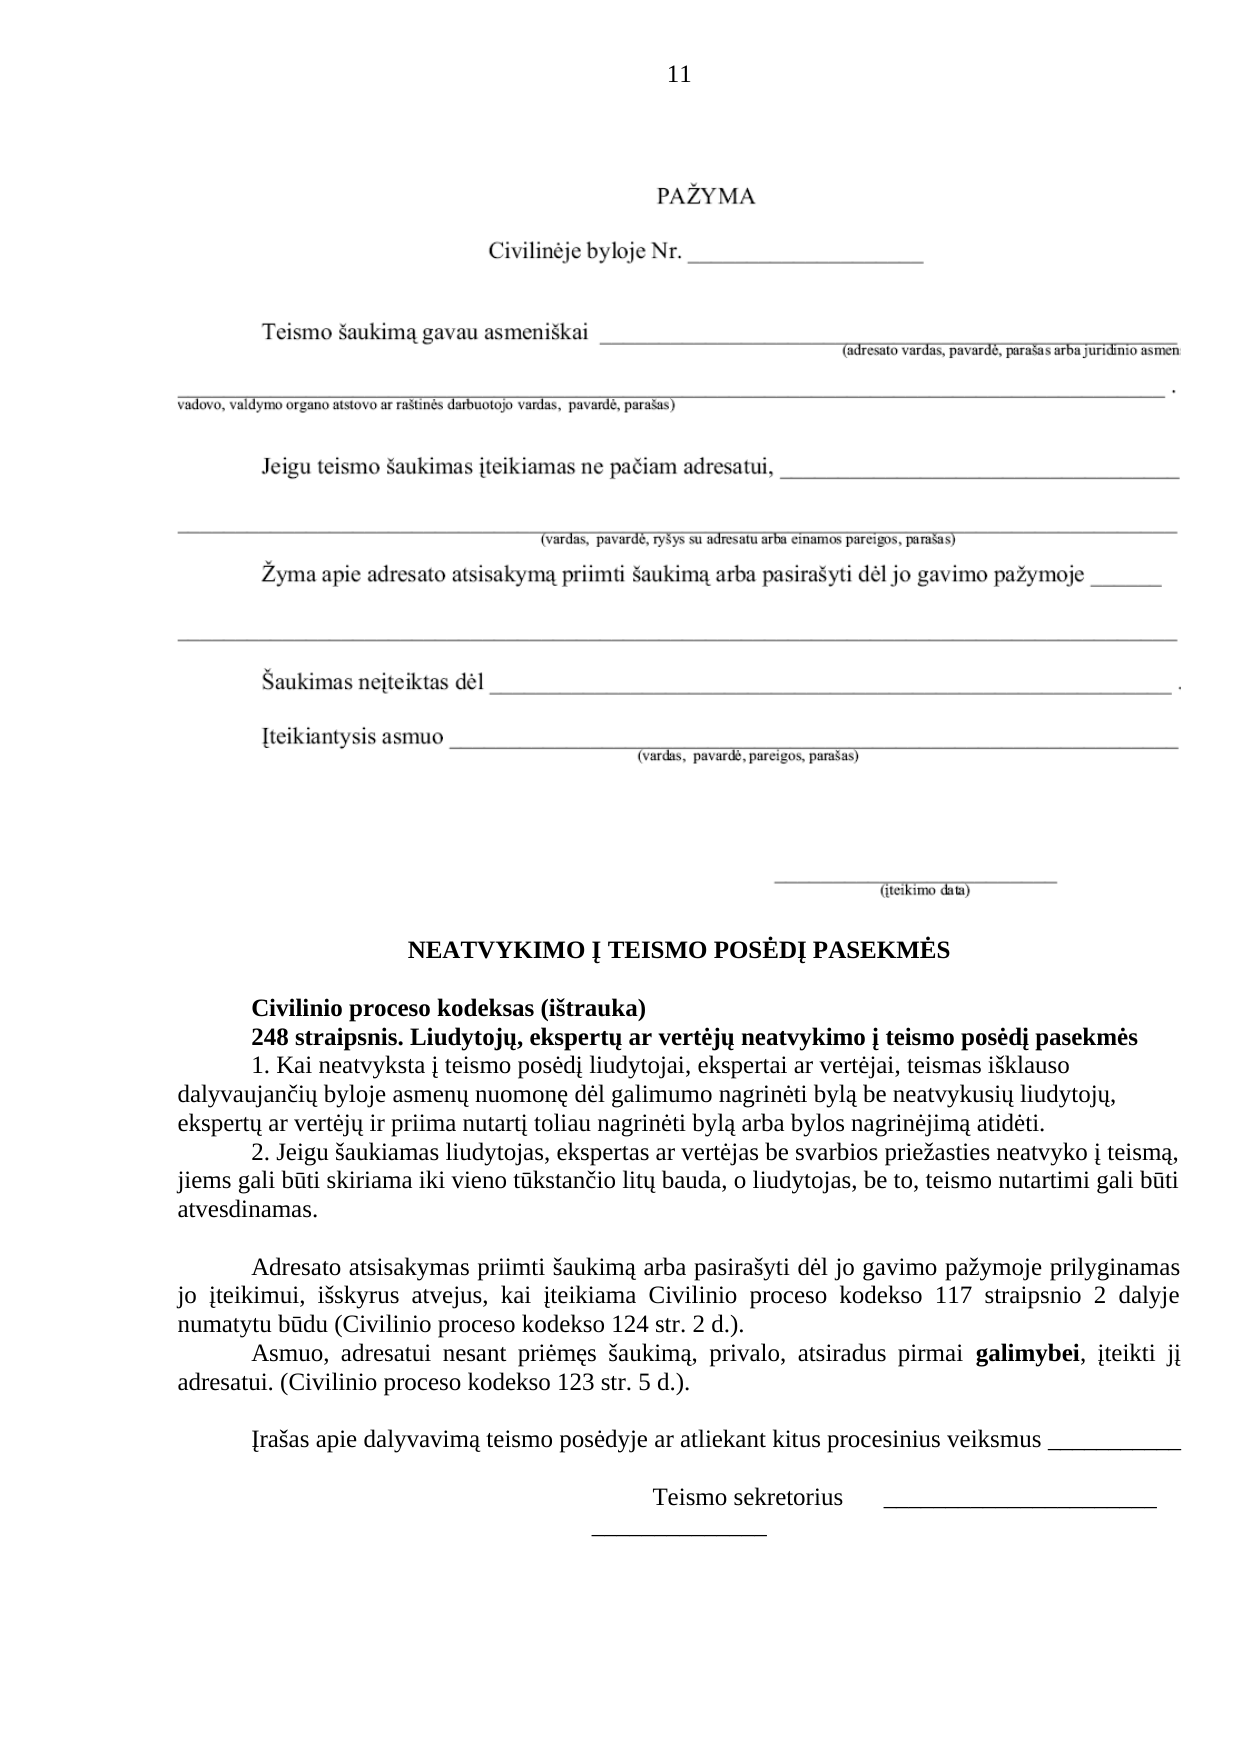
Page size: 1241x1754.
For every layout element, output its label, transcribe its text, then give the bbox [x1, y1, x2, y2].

text NEATVYKIMO Į TEISMO POSĖDĮ PASEKMĖS [177, 936, 1181, 964]
text 248 straipsnis. Liudytojų, ekspertų ar vertėjų neatvykimo į teismo posėdį pasekmės [177, 1022, 1181, 1051]
text 1. Kai neatvyksta į teismo posėdį liudytojai, ekspertai ar vertėjai, teismas išklauso dalyvaujančių byloje asmenų nuomonę dėl galimumo nagrinėti bylą be neatvykusių liudytojų, ekspertų ar vertėjų ir priima nutartį toliau nagrinėti bylą arba bylos nagrinėjimą atidėti. [177, 1051, 1181, 1137]
text Teismo sekretorius [177, 1482, 1181, 1511]
text Adresato atsisakymas priimti šaukimą arba pasirašyti dėl jo gavimo pažymoje prilyginamas jo įteikimui, išskyrus atvejus, kai įteikiama Civilinio proceso kodekso 117 straipsnio 2 dalyje numatytu būdu (Civilinio proceso kodekso 124 str. 2 d.). [177, 1252, 1181, 1338]
text Asmuo, adresatui nesant priėmęs šaukimą, privalo, atsiradus pirmai galimybei, įteikti jį adresatui. (Civilinio proceso kodekso 123 str. 5 d.). [177, 1338, 1181, 1396]
text Įrašas apie dalyvavimą teismo posėdyje ar atliekant kitus procesinius veiksmus [177, 1424, 1181, 1453]
text ______________ [177, 1511, 1181, 1539]
text Civilinio proceso kodeksas (ištrauka) [177, 993, 1181, 1022]
text 2. Jeigu šaukiamas liudytojas, ekspertas ar vertėjas be svarbios priežasties neatvyko į teismą, jiems gali būti skiriama iki vieno tūkstančio litų bauda, o liudytojas, be to, teismo nutartimi gali būti atvesdinamas. [177, 1137, 1181, 1223]
